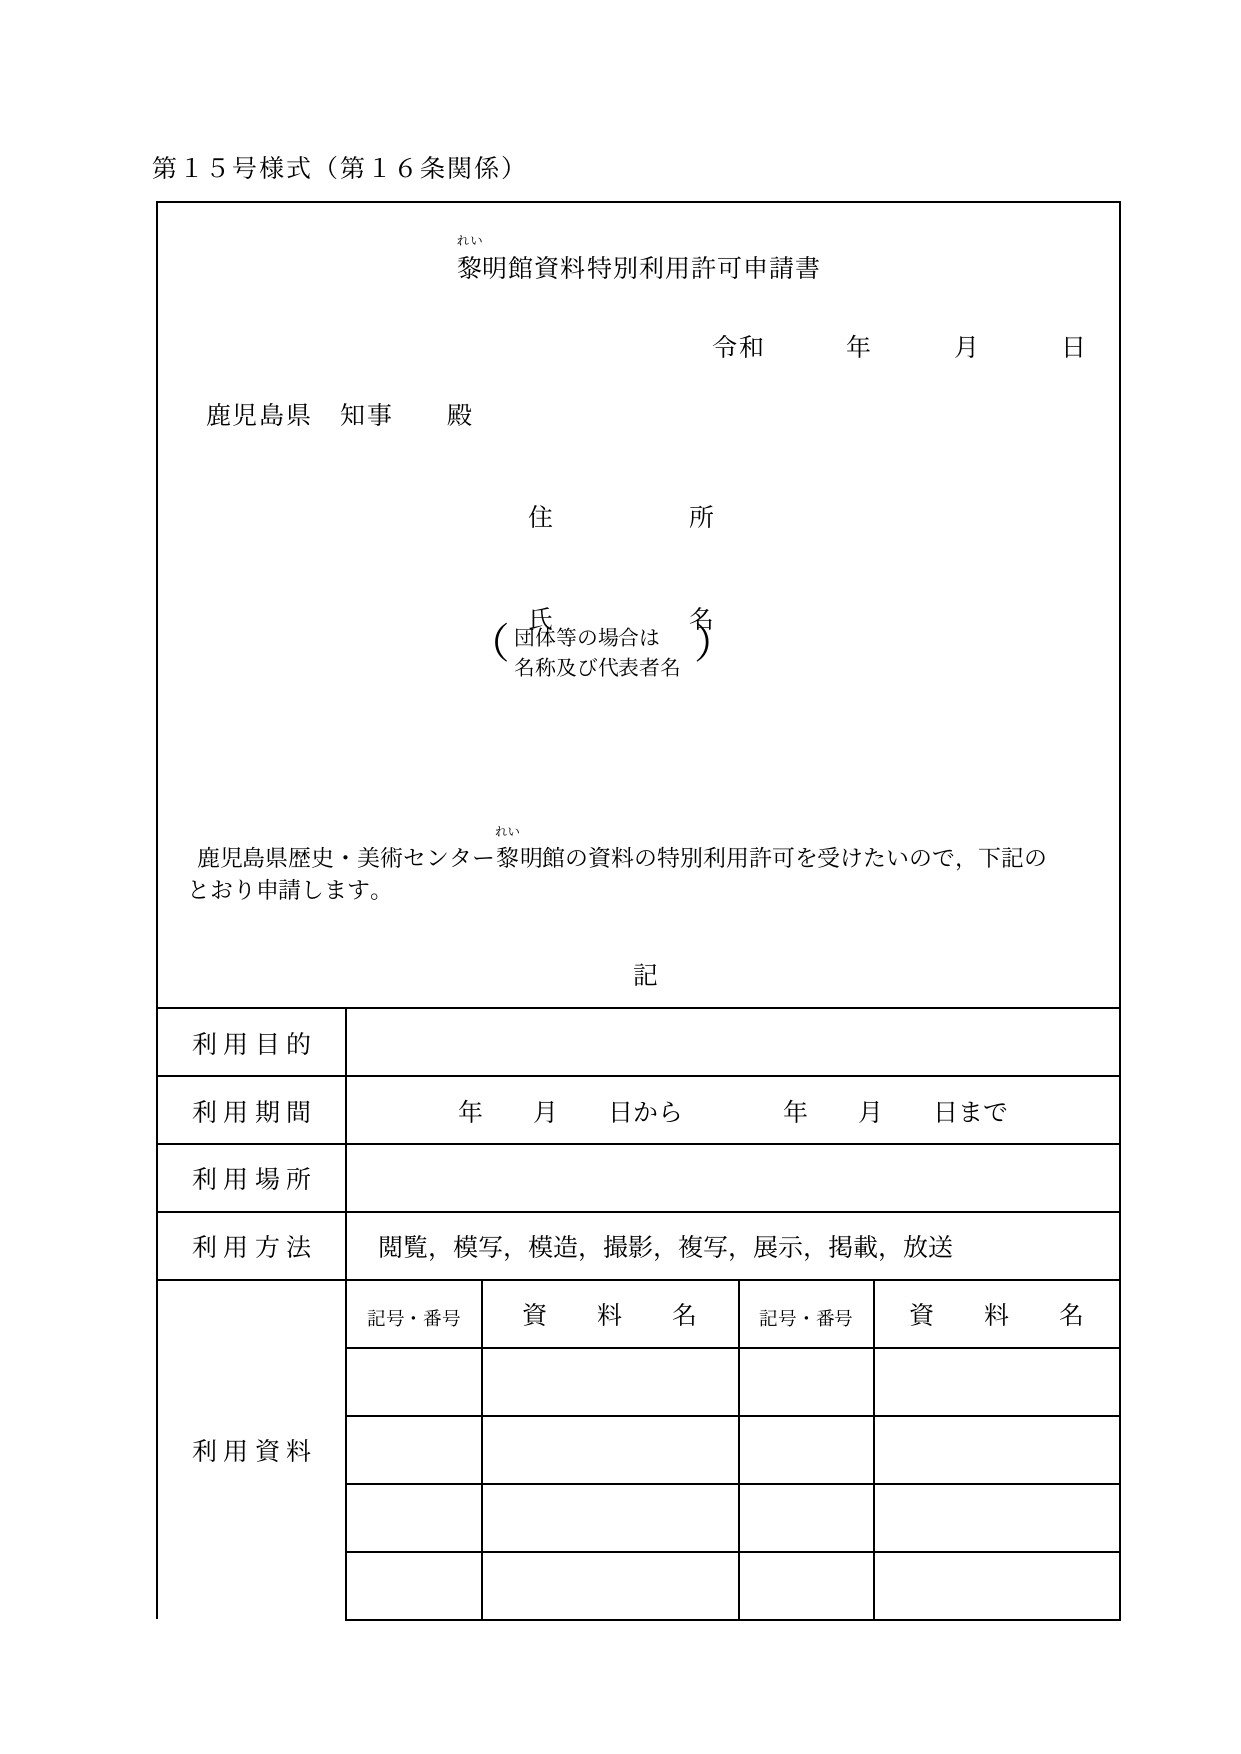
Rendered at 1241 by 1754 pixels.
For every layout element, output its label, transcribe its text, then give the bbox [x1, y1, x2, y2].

table_cell 資 料 名 [483, 1281, 738, 1347]
table_cell [875, 1553, 1119, 1618]
table_cell 利 用 場 所 [158, 1145, 345, 1211]
table_cell [483, 1349, 738, 1415]
table_cell 利 用 目 的 [158, 1009, 345, 1075]
table_cell 記号・番号 [347, 1281, 481, 1347]
table_cell [347, 1485, 481, 1551]
table_cell 年 月 日から 年 月 日まで [347, 1077, 1119, 1143]
table_cell [347, 1417, 481, 1483]
table_cell [740, 1553, 873, 1618]
table_cell [875, 1417, 1119, 1483]
table_cell 利 用 期 間 [158, 1077, 345, 1143]
table_cell [875, 1349, 1119, 1415]
table_cell 閲覧，模写，模造，撮影，複写，展示，掲載，放送 [347, 1213, 1119, 1279]
table_cell 資 料 名 [875, 1281, 1119, 1347]
table_cell [740, 1485, 873, 1551]
table_cell [740, 1417, 873, 1483]
table_cell 利 用 方 法 [158, 1213, 345, 1279]
table_cell 利 用 資 料 [158, 1281, 345, 1618]
table_header 黎れい明館資料特別利用許可申請書 令和 年 月 日 鹿児島県 知事 殿 住 所 氏 名 鹿児島県歴史・美術センター黎れい明館の資料の特別利用許可を受けたいので，下記の とおり申請します。 記 [158, 203, 1119, 1007]
table_cell [347, 1145, 1119, 1211]
table_cell [347, 1553, 481, 1618]
table_cell [483, 1553, 738, 1618]
table_cell [483, 1485, 738, 1551]
text 第１５号様式（第１６条関係） [151, 133, 1119, 201]
table_cell [347, 1009, 1119, 1075]
table_cell [740, 1349, 873, 1415]
table_cell 記号・番号 [740, 1281, 873, 1347]
table_cell [875, 1485, 1119, 1551]
table_cell [483, 1417, 738, 1483]
table_cell [347, 1349, 481, 1415]
